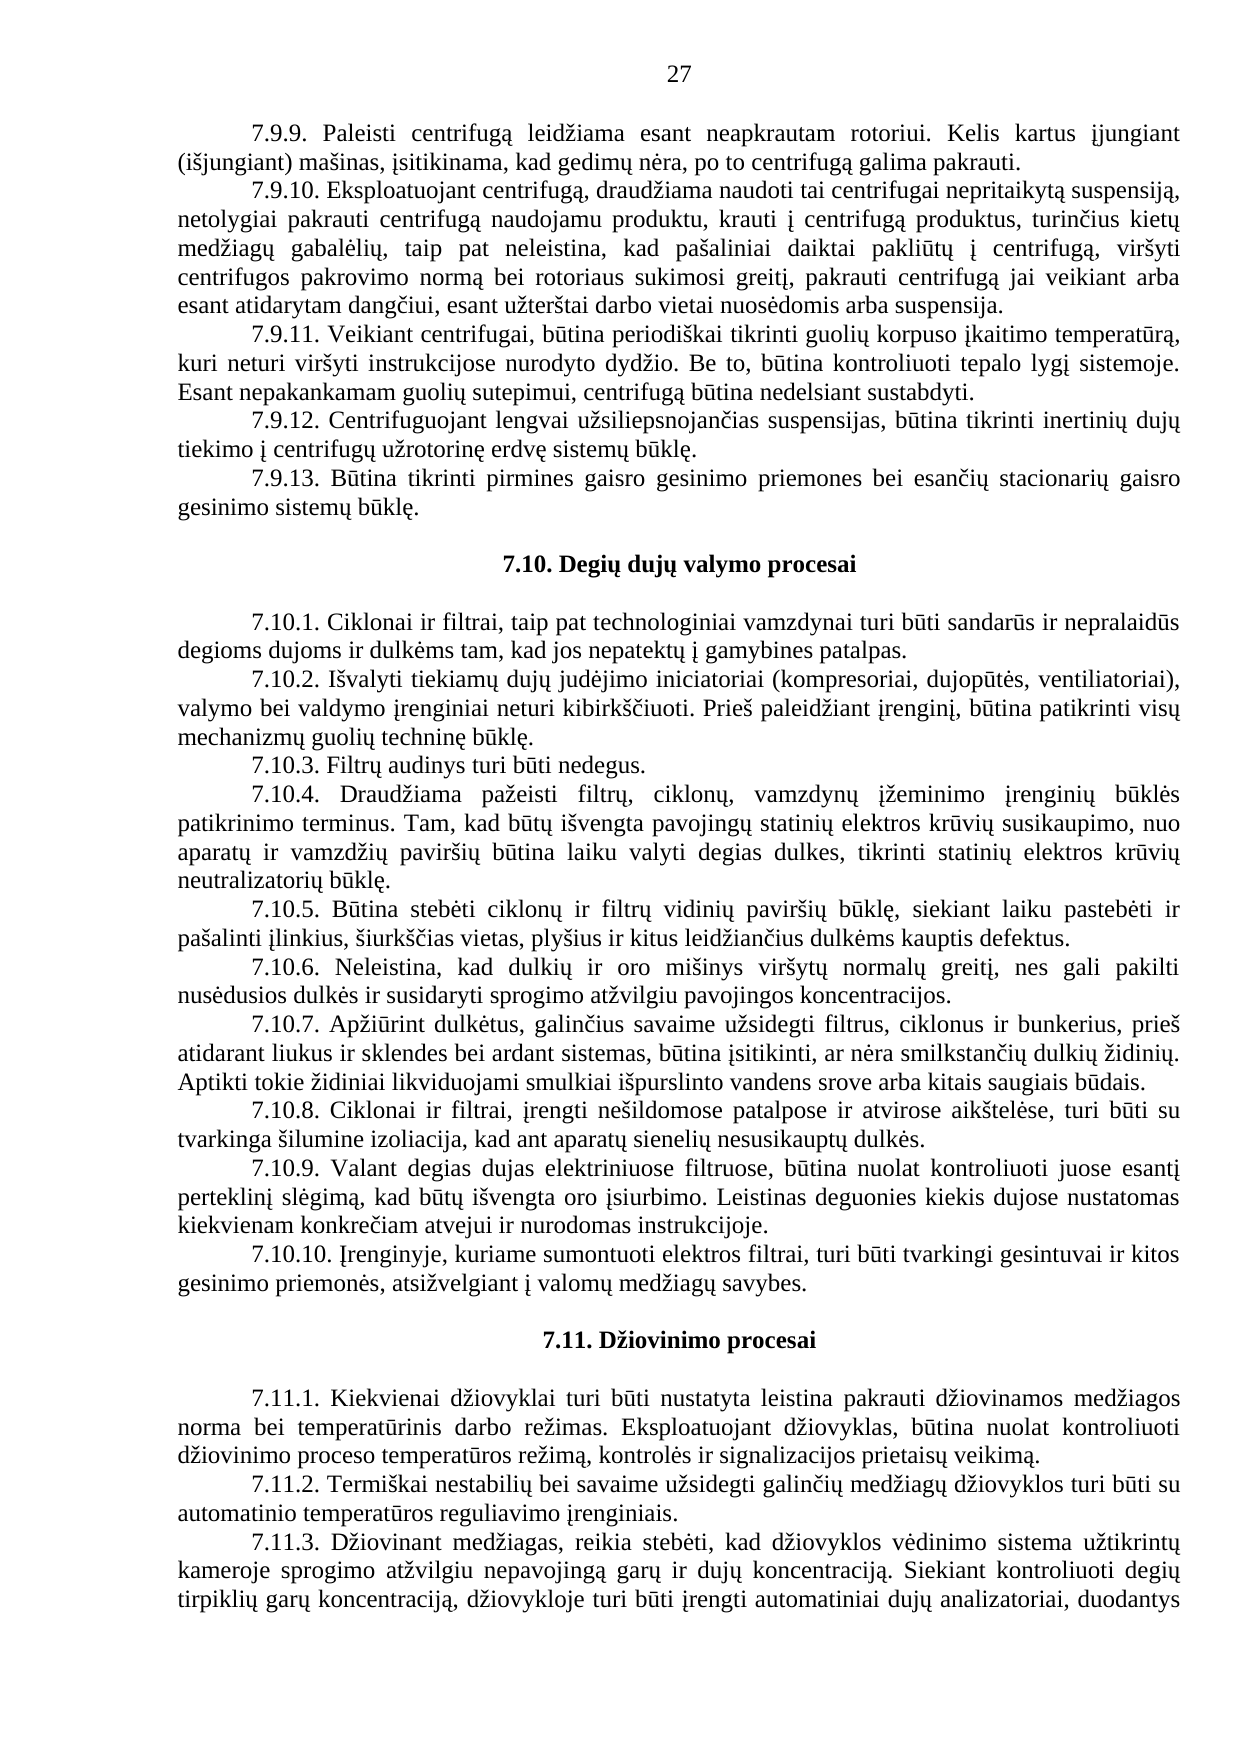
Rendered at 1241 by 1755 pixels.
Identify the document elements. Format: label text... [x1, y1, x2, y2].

text 7.9.13. Būtina tikrinti pirmines gaisro gesinimo priemones bei esančių stacionarių gaisro gesinimo sistemų būklę. [177, 463, 1181, 521]
text 7.10.10. Įrenginyje, kuriame sumontuoti elektros filtrai, turi būti tvarkingi gesintuvai ir kitos gesinimo priemonės, atsižvelgiant į valomų medžiagų savybes. [177, 1239, 1181, 1297]
text 7.10.5. Būtina stebėti ciklonų ir filtrų vidinių paviršių būklę, siekiant laiku pastebėti ir pašalinti įlinkius, šiurkščias vietas, plyšius ir kitus leidžiančius dulkėms kauptis defektus. [177, 894, 1181, 952]
text 7.10.7. Apžiūrint dulkėtus, galinčius savaime užsidegti filtrus, ciklonus ir bunkerius, prieš atidarant liukus ir sklendes bei ardant sistemas, būtina įsitikinti, ar nėra smilkstančių dulkių židinių. Aptikti tokie židiniai likviduojami smulkiai išpurslinto vandens srove arba kitais saugiais būdais. [177, 1009, 1181, 1096]
text 7.10.8. Ciklonai ir filtrai, įrengti nešildomose patalpose ir atvirose aikštelėse, turi būti su tvarkinga šilumine izoliacija, kad ant aparatų sienelių nesusikauptų dulkės. [177, 1096, 1181, 1153]
text 7.10.6. Neleistina, kad dulkių ir oro mišinys viršytų normalų greitį, nes gali pakilti nusėdusios dulkės ir susidaryti sprogimo atžvilgiu pavojingos koncentracijos. [177, 952, 1181, 1009]
text 7.9.10. Eksploatuojant centrifugą, draudžiama naudoti tai centrifugai nepritaikytą suspensiją, netolygiai pakrauti centrifugą naudojamu produktu, krauti į centrifugą produktus, turinčius kietų medžiagų gabalėlių, taip pat neleistina, kad pašaliniai daiktai pakliūtų į centrifugą, viršyti centrifugos pakrovimo normą bei rotoriaus sukimosi greitį, pakrauti centrifugą jai veikiant arba esant atidarytam dangčiui, esant užterštai darbo vietai nuosėdomis arba suspensija. [177, 176, 1181, 319]
text 7.10.2. Išvalyti tiekiamų dujų judėjimo iniciatoriai (kompresoriai, dujopūtės, ventiliatoriai), valymo bei valdymo įrenginiai neturi kibirkščiuoti. Prieš paleidžiant įrenginį, būtina patikrinti visų mechanizmų guolių techninę būklę. [177, 664, 1181, 751]
text 7.10.3. Filtrų audinys turi būti nedegus. [177, 751, 1181, 779]
text 7.9.9. Paleisti centrifugą leidžiama esant neapkrautam rotoriui. Kelis kartus įjungiant (išjungiant) mašinas, įsitikinama, kad gedimų nėra, po to centrifugą galima pakrauti. [177, 118, 1181, 176]
text 7.9.12. Centrifuguojant lengvai užsiliepsnojančias suspensijas, būtina tikrinti inertinių dujų tiekimo į centrifugų užrotorinę erdvę sistemų būklę. [177, 406, 1181, 463]
text 7.10.4. Draudžiama pažeisti filtrų, ciklonų, vamzdynų įžeminimo įrenginių būklės patikrinimo terminus. Tam, kad būtų išvengta pavojingų statinių elektros krūvių susikaupimo, nuo aparatų ir vamzdžių paviršių būtina laiku valyti degias dulkes, tikrinti statinių elektros krūvių neutralizatorių būklę. [177, 779, 1181, 894]
text 7.11.2. Termiškai nestabilių bei savaime užsidegti galinčių medžiagų džiovyklos turi būti su automatinio temperatūros reguliavimo įrenginiais. [177, 1469, 1181, 1527]
text 7.11. Džiovinimo procesai [177, 1326, 1181, 1354]
text 7.10.1. Ciklonai ir filtrai, taip pat technologiniai vamzdynai turi būti sandarūs ir nepralaidūs degioms dujoms ir dulkėms tam, kad jos nepatektų į gamybines patalpas. [177, 607, 1181, 664]
text 7.11.1. Kiekvienai džiovyklai turi būti nustatyta leistina pakrauti džiovinamos medžiagos norma bei temperatūrinis darbo režimas. Eksploatuojant džiovyklas, būtina nuolat kontroliuoti džiovinimo proceso temperatūros režimą, kontrolės ir signalizacijos prietaisų veikimą. [177, 1383, 1181, 1469]
text 7.11.3. Džiovinant medžiagas, reikia stebėti, kad džiovyklos vėdinimo sistema užtikrintų kameroje sprogimo atžvilgiu nepavojingą garų ir dujų koncentraciją. Siekiant kontroliuoti degių tirpiklių garų koncentraciją, džiovykloje turi būti įrengti automatiniai dujų analizatoriai, duodantys [177, 1527, 1181, 1613]
text 7.10. Degių dujų valymo procesai [177, 549, 1181, 578]
text 7.10.9. Valant degias dujas elektriniuose filtruose, būtina nuolat kontroliuoti juose esantį perteklinį slėgimą, kad būtų išvengta oro įsiurbimo. Leistinas deguonies kiekis dujose nustatomas kiekvienam konkrečiam atvejui ir nurodomas instrukcijoje. [177, 1153, 1181, 1239]
text 7.9.11. Veikiant centrifugai, būtina periodiškai tikrinti guolių korpuso įkaitimo temperatūrą, kuri neturi viršyti instrukcijose nurodyto dydžio. Be to, būtina kontroliuoti tepalo lygį sistemoje. Esant nepakankamam guolių sutepimui, centrifugą būtina nedelsiant sustabdyti. [177, 319, 1181, 406]
